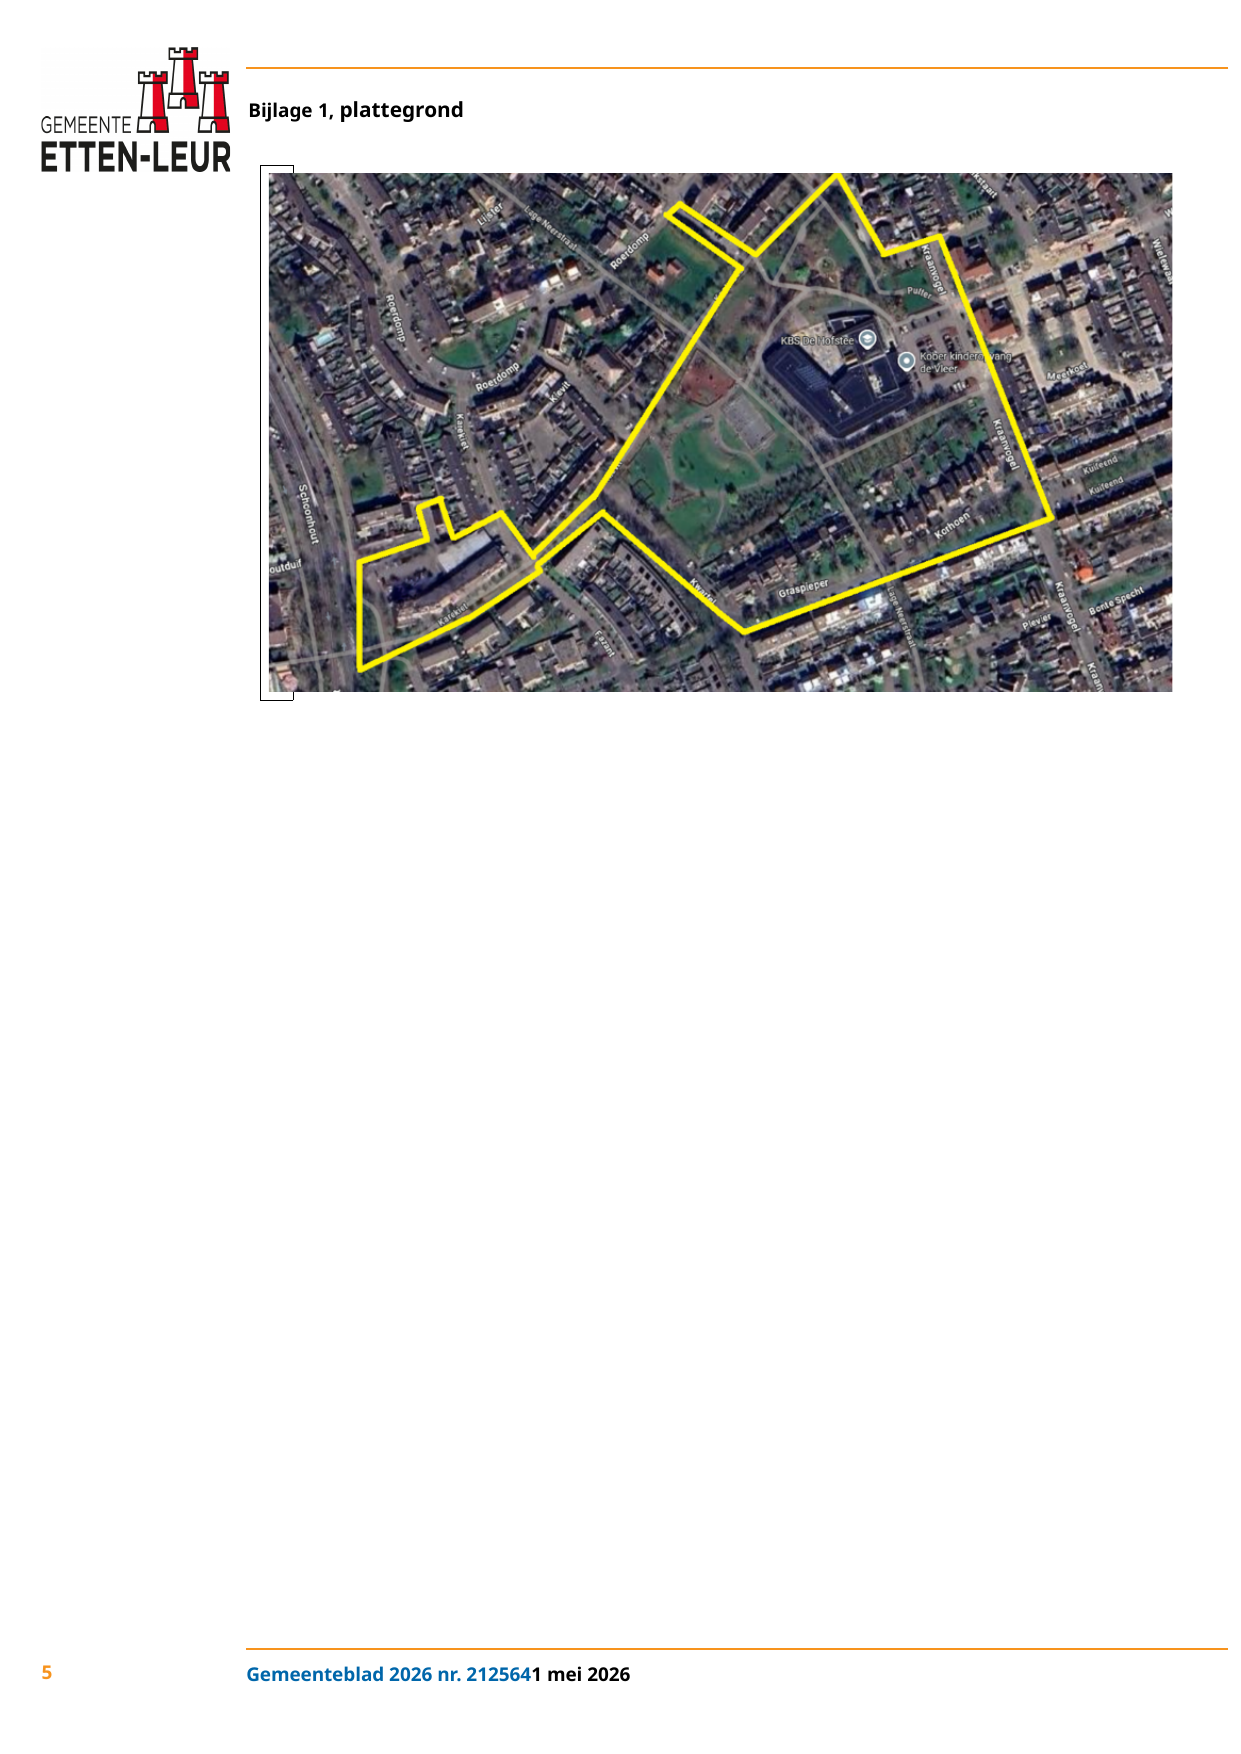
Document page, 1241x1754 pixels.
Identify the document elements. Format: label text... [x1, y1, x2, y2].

text Bijlage 1, plattegrond [248, 95, 1152, 123]
picture [41, 47, 231, 172]
picture [268, 173, 1173, 692]
